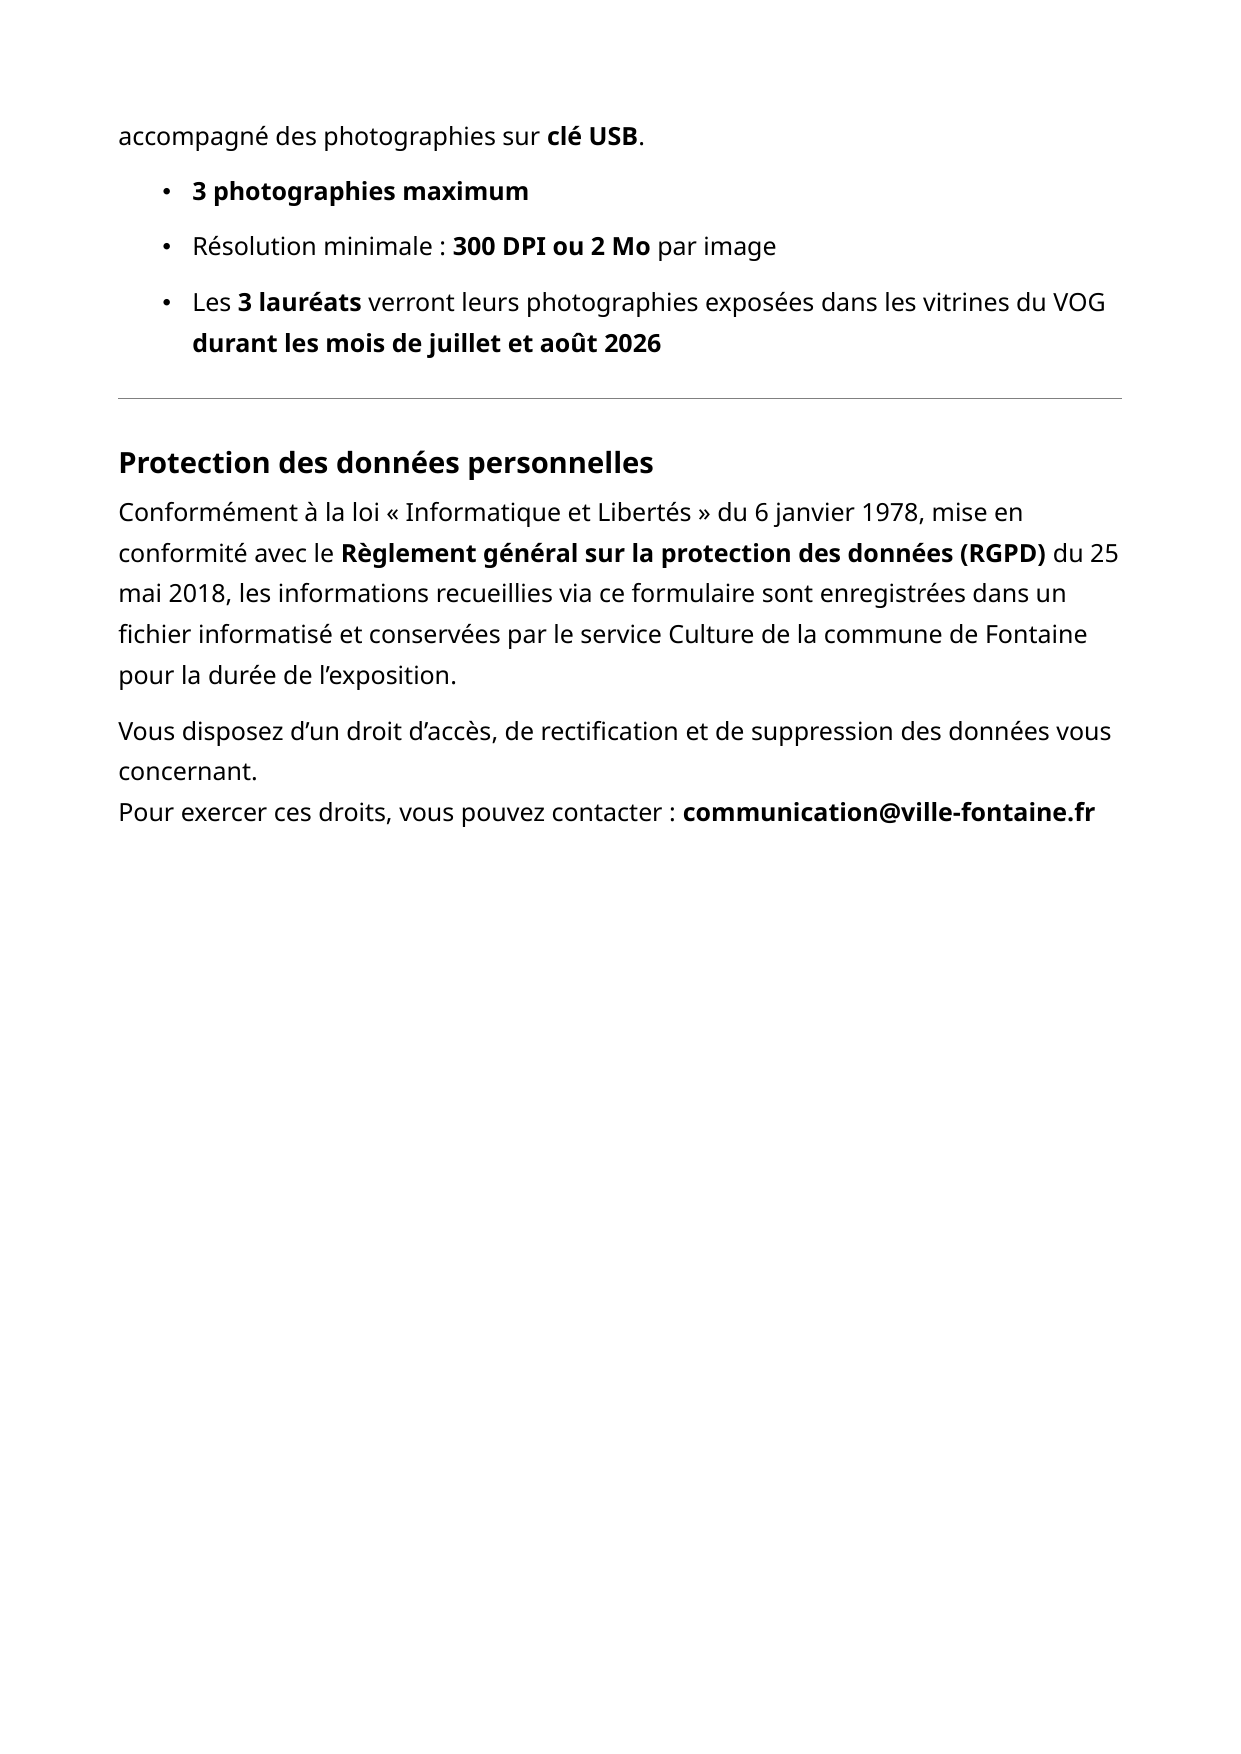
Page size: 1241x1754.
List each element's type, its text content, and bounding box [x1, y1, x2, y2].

list 3 photographies maximum [162, 173, 1122, 208]
subtitle Protection des données personnelles [118, 442, 1122, 482]
text Conformément à la loi « Informatique et Libertés » du 6 janvier 1978, mise en conformité avec le Règlement général sur la protection des données (RGPD) du 25 mai 2018, les informations recueillies via ce formulaire sont enregistrées dans un fichier informatisé et conservées par le service Culture de la commune de Fontaine pour la durée de l’exposition. [118, 494, 1122, 692]
list Résolution minimale : 300 DPI ou 2 Mo par image [162, 229, 1122, 263]
text Vous disposez d’un droit d’accès, de rectification et de suppression des données vous concernant. Pour exercer ces droits, vous pouvez contacter : communication@ville-fontaine.fr [118, 713, 1122, 829]
list Les 3 lauréats verront leurs photographies exposées dans les vitrines du VOG durant les mois de juillet et août 2026 [162, 284, 1122, 359]
text accompagné des photographies sur clé USB. [118, 118, 1122, 152]
